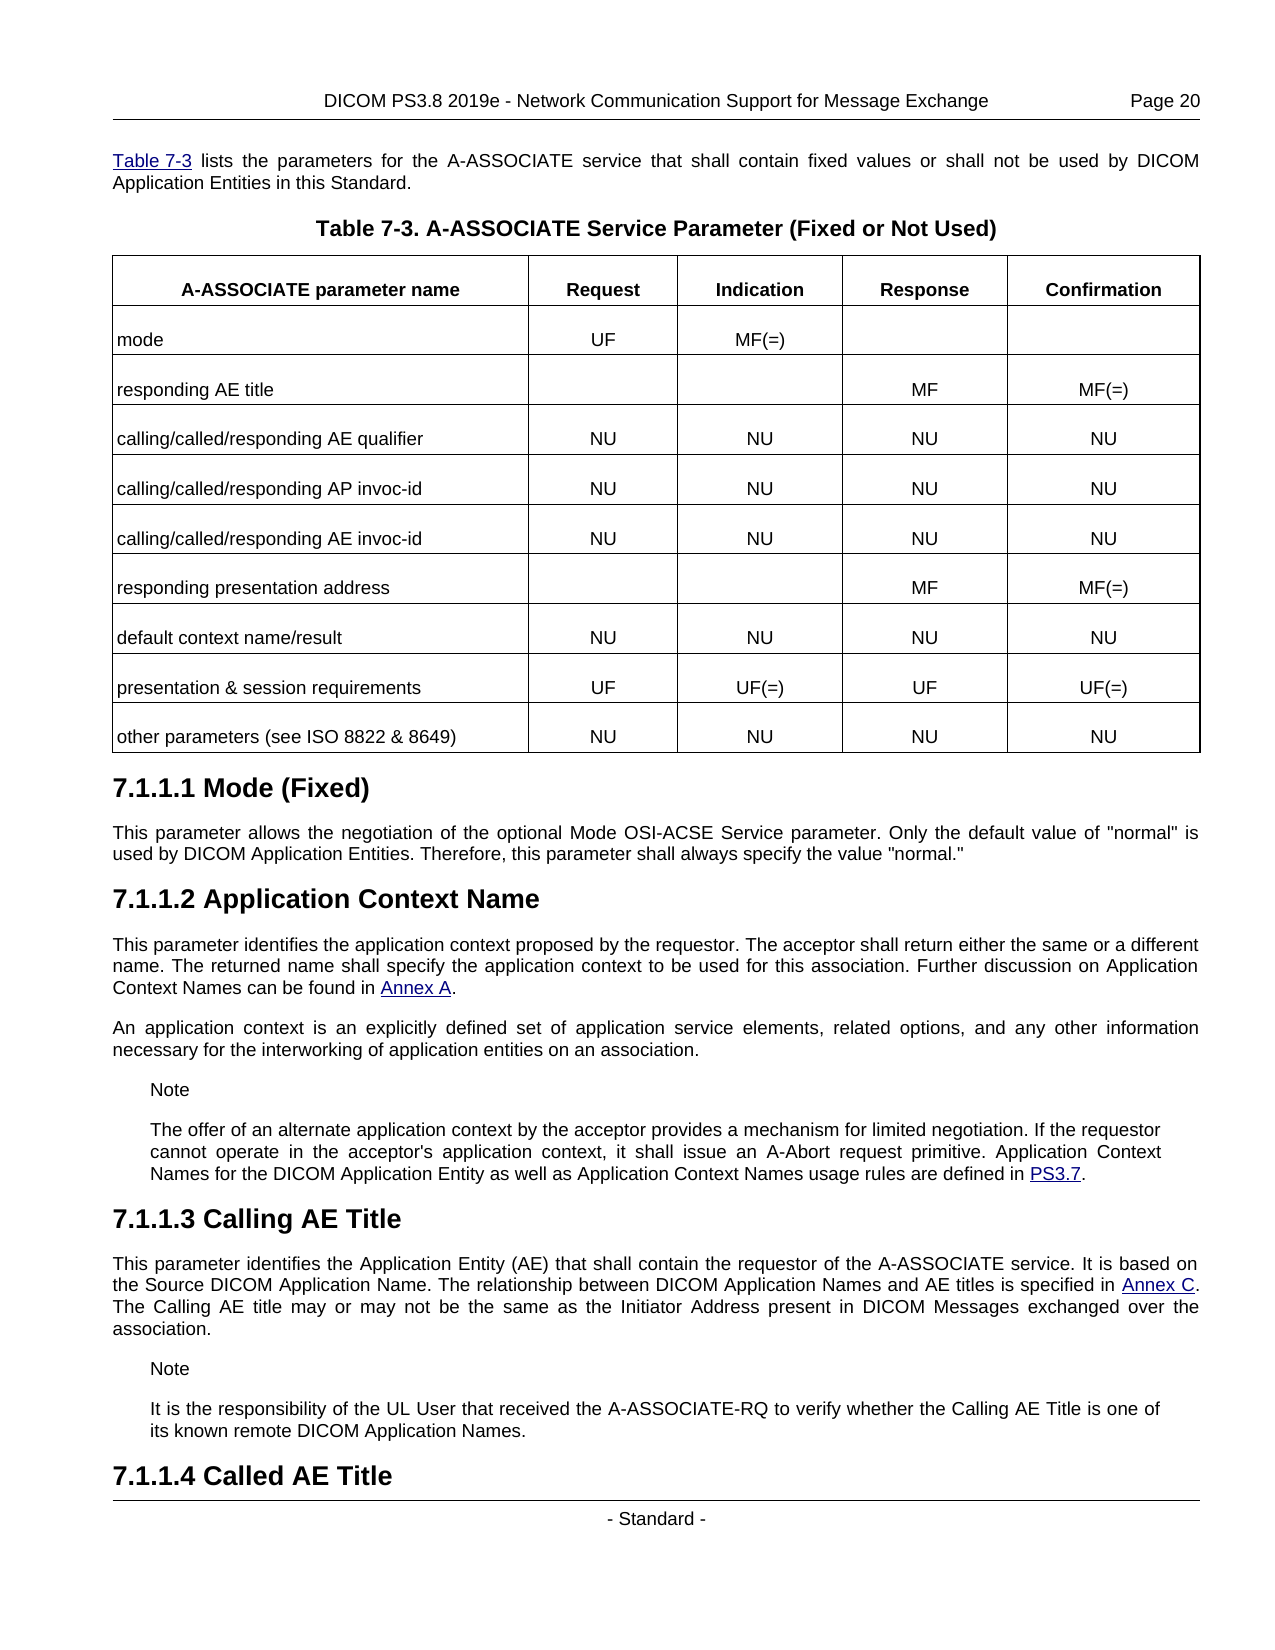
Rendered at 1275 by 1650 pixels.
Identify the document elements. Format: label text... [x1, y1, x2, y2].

table_cell calling/called/responding AE qualifier [113, 405, 528, 454]
table_cell NU [678, 703, 842, 752]
table_cell NU [1008, 604, 1199, 652]
table_cell NU [1008, 455, 1199, 503]
table_cell [529, 554, 677, 603]
table_cell presentation & session requirements [113, 654, 528, 702]
table_cell responding AE title [113, 355, 528, 404]
table_cell default context name/result [113, 604, 528, 652]
table_cell NU [1008, 703, 1199, 752]
text An application context is an explicitly defined set of application service elements, related options, and any other information necessary for the interworking of application entities on an association. [112, 1017, 1200, 1060]
table_cell [678, 554, 842, 603]
table_cell [678, 355, 842, 404]
text Table 7-3. A-ASSOCIATE Service Parameter (Fixed or Not Used) [112, 216, 1200, 241]
table_cell UF [843, 654, 1007, 702]
table_cell NU [843, 405, 1007, 454]
table_cell other parameters (see ISO 8822 & 8649) [113, 703, 528, 752]
table_cell NU [529, 455, 677, 503]
table_cell NU [678, 455, 842, 503]
table_cell responding presentation address [113, 554, 528, 603]
table_cell UF [529, 306, 677, 354]
text Note [150, 1358, 1162, 1379]
table_cell NU [678, 405, 842, 454]
text 7.1.1.2 Application Context Name [112, 883, 1200, 915]
table_cell NU [529, 405, 677, 454]
table_cell MF(=) [1008, 554, 1199, 603]
text Note [150, 1079, 1162, 1100]
table_cell MF [843, 554, 1007, 603]
text This parameter identifies the application context proposed by the requestor. The acceptor shall return either the same or a different name. The returned name shall specify the application context to be used for this association. Further discussion on Application Context Names can be found in Annex A. [112, 933, 1200, 998]
text Table 7-3 lists the parameters for the A-ASSOCIATE service that shall contain fixed values or shall not be used by DICOM Application Entities in this Standard. [112, 150, 1200, 193]
table_cell NU [529, 604, 677, 652]
text This parameter allows the negotiation of the optional Mode OSI-ACSE Service parameter. Only the default value of "normal" is used by DICOM Application Entities. Therefore, this parameter shall always specify the value "normal." [112, 822, 1200, 865]
table_cell NU [843, 604, 1007, 652]
table_header Confirmation [1008, 256, 1199, 305]
table_cell NU [678, 604, 842, 652]
table_cell NU [843, 455, 1007, 503]
text The offer of an alternate application context by the acceptor provides a mechanism for limited negotiation. If the requestor cannot operate in the acceptor's application context, it shall issue an A-Abort request primitive. Application Context Names for the DICOM Application Entity as well as Application Context Names usage rules are defined in PS3.7. [150, 1119, 1162, 1184]
table_cell NU [529, 505, 677, 553]
table_cell NU [843, 505, 1007, 553]
table_cell calling/called/responding AE invoc-id [113, 505, 528, 553]
table_cell NU [678, 505, 842, 553]
table_cell NU [529, 703, 677, 752]
table_header Response [843, 256, 1007, 305]
table_cell NU [843, 703, 1007, 752]
table_header Indication [678, 256, 842, 305]
text 7.1.1.3 Calling AE Title [112, 1203, 1200, 1234]
table_cell MF(=) [678, 306, 842, 354]
text This parameter identifies the Application Entity (AE) that shall contain the requestor of the A-ASSOCIATE service. It is based on the Source DICOM Application Name. The relationship between DICOM Application Names and AE titles is specified in Annex C. The Calling AE title may or may not be the same as the Initiator Address present in DICOM Messages exchanged over the association. [112, 1253, 1200, 1339]
table_cell mode [113, 306, 528, 354]
table_cell calling/called/responding AP invoc-id [113, 455, 528, 503]
table_cell NU [1008, 405, 1199, 454]
table_cell MF [843, 355, 1007, 404]
text It is the responsibility of the UL User that received the A-ASSOCIATE-RQ to verify whether the Calling AE Title is one of its known remote DICOM Application Names. [150, 1398, 1162, 1441]
table_cell UF [529, 654, 677, 702]
table_cell [1008, 306, 1199, 354]
text 7.1.1.4 Called AE Title [112, 1460, 1200, 1491]
table_header Request [529, 256, 677, 305]
text 7.1.1.1 Mode (Fixed) [112, 772, 1200, 803]
table_cell NU [1008, 505, 1199, 553]
table_cell UF(=) [1008, 654, 1199, 702]
table_cell [529, 355, 677, 404]
table_header A-ASSOCIATE parameter name [113, 256, 528, 305]
table_cell [843, 306, 1007, 354]
table_cell MF(=) [1008, 355, 1199, 404]
table_cell UF(=) [678, 654, 842, 702]
